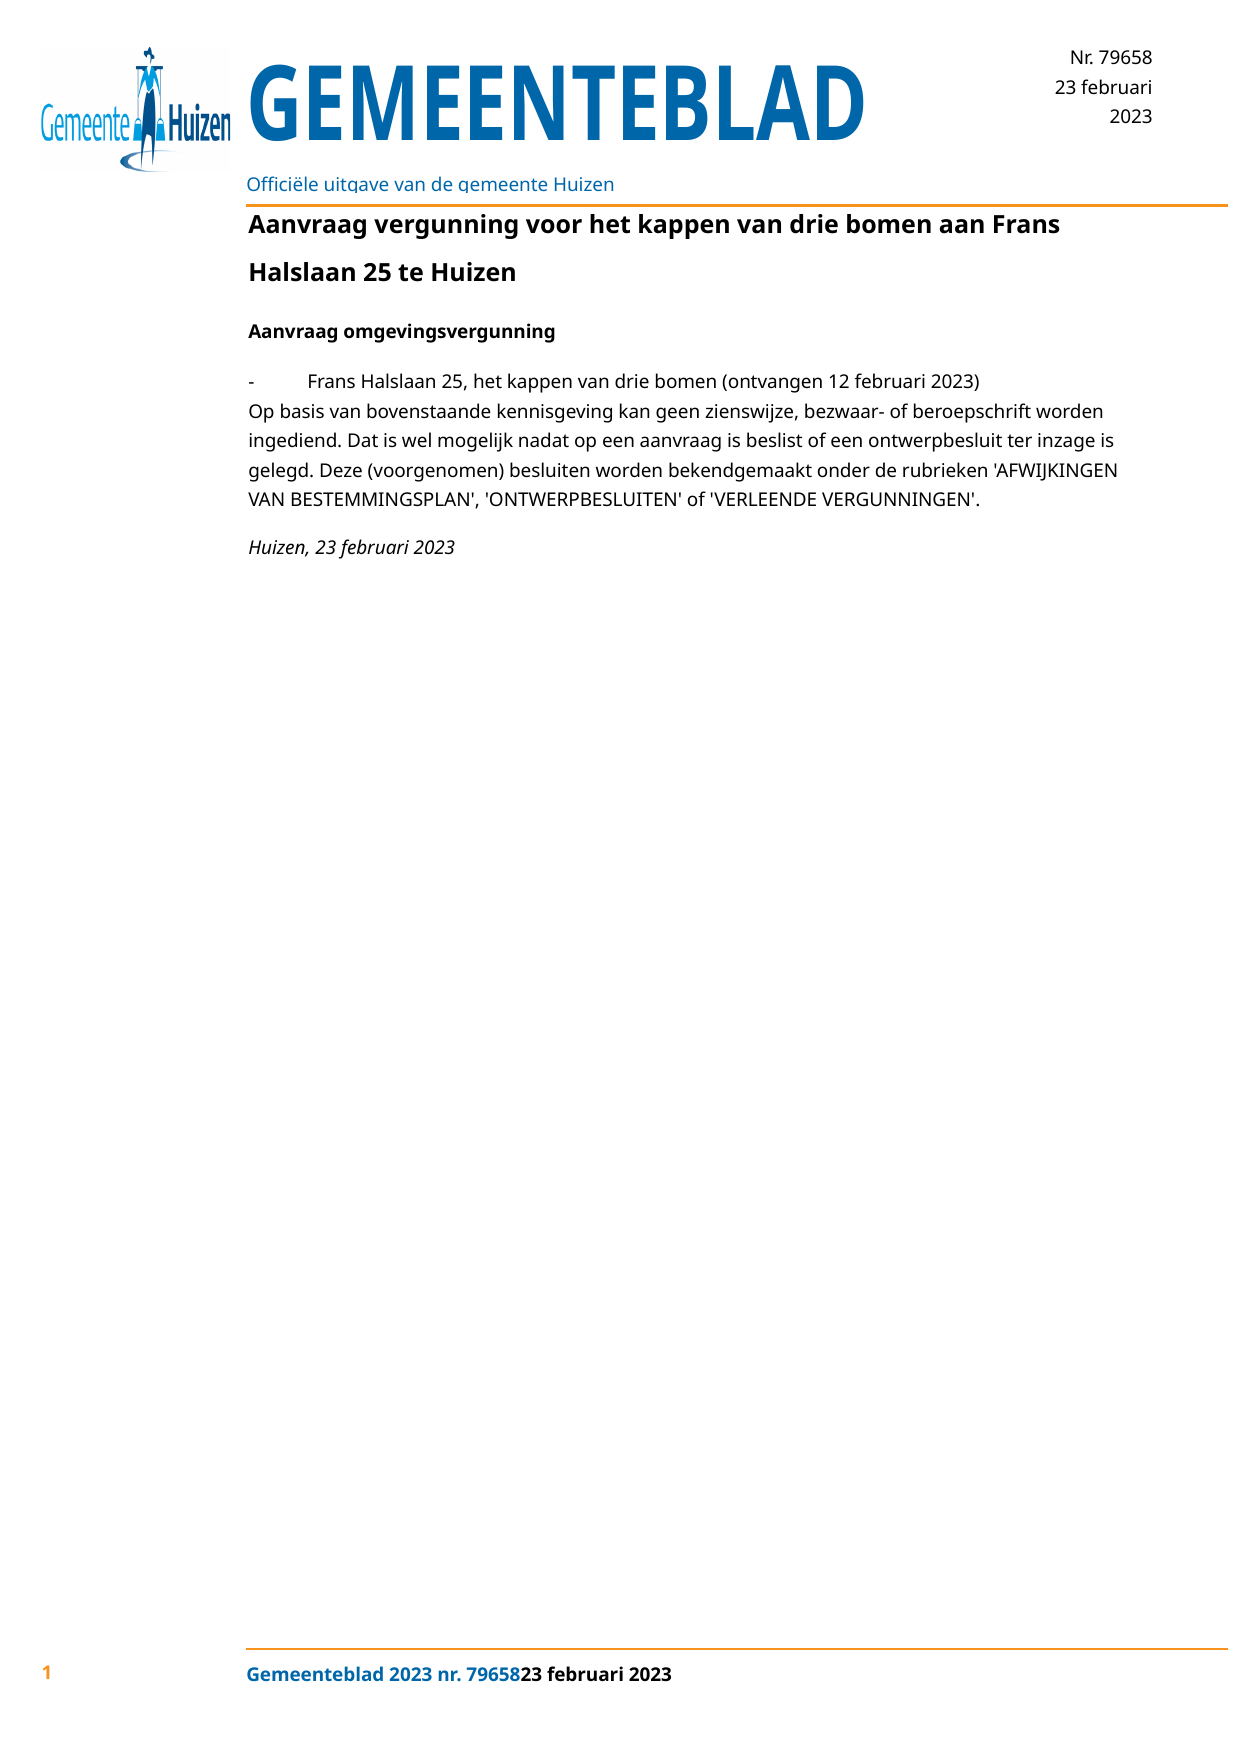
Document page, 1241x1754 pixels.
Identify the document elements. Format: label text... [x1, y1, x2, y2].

text Aanvraag omgevingsvergunning [248, 318, 1152, 344]
text Op basis van bovenstaande kennisgeving kan geen zienswijze, bezwaar- of beroepschrift worden ingediend. Dat is wel mogelijk nadat op een aanvraag is beslist of een ontwerpbesluit ter inzage is gelegd. Deze (voorgenomen) besluiten worden bekendgemaakt onder de rubrieken 'AFWIJKINGEN VAN BESTEMMINGSPLAN', 'ONTWERPBESLUITEN' of 'VERLEENDE VERGUNNINGEN'. [248, 398, 1152, 512]
text Huizen, 23 februari 2023 [248, 534, 1152, 560]
picture [41, 47, 231, 172]
list Frans Halslaan 25, het kappen van drie bomen (ontvangen 12 februari 2023) [248, 368, 1152, 394]
text Aanvraag vergunning voor het kappen van drie bomen aan Frans Halslaan 25 te Huizen [248, 207, 1152, 288]
